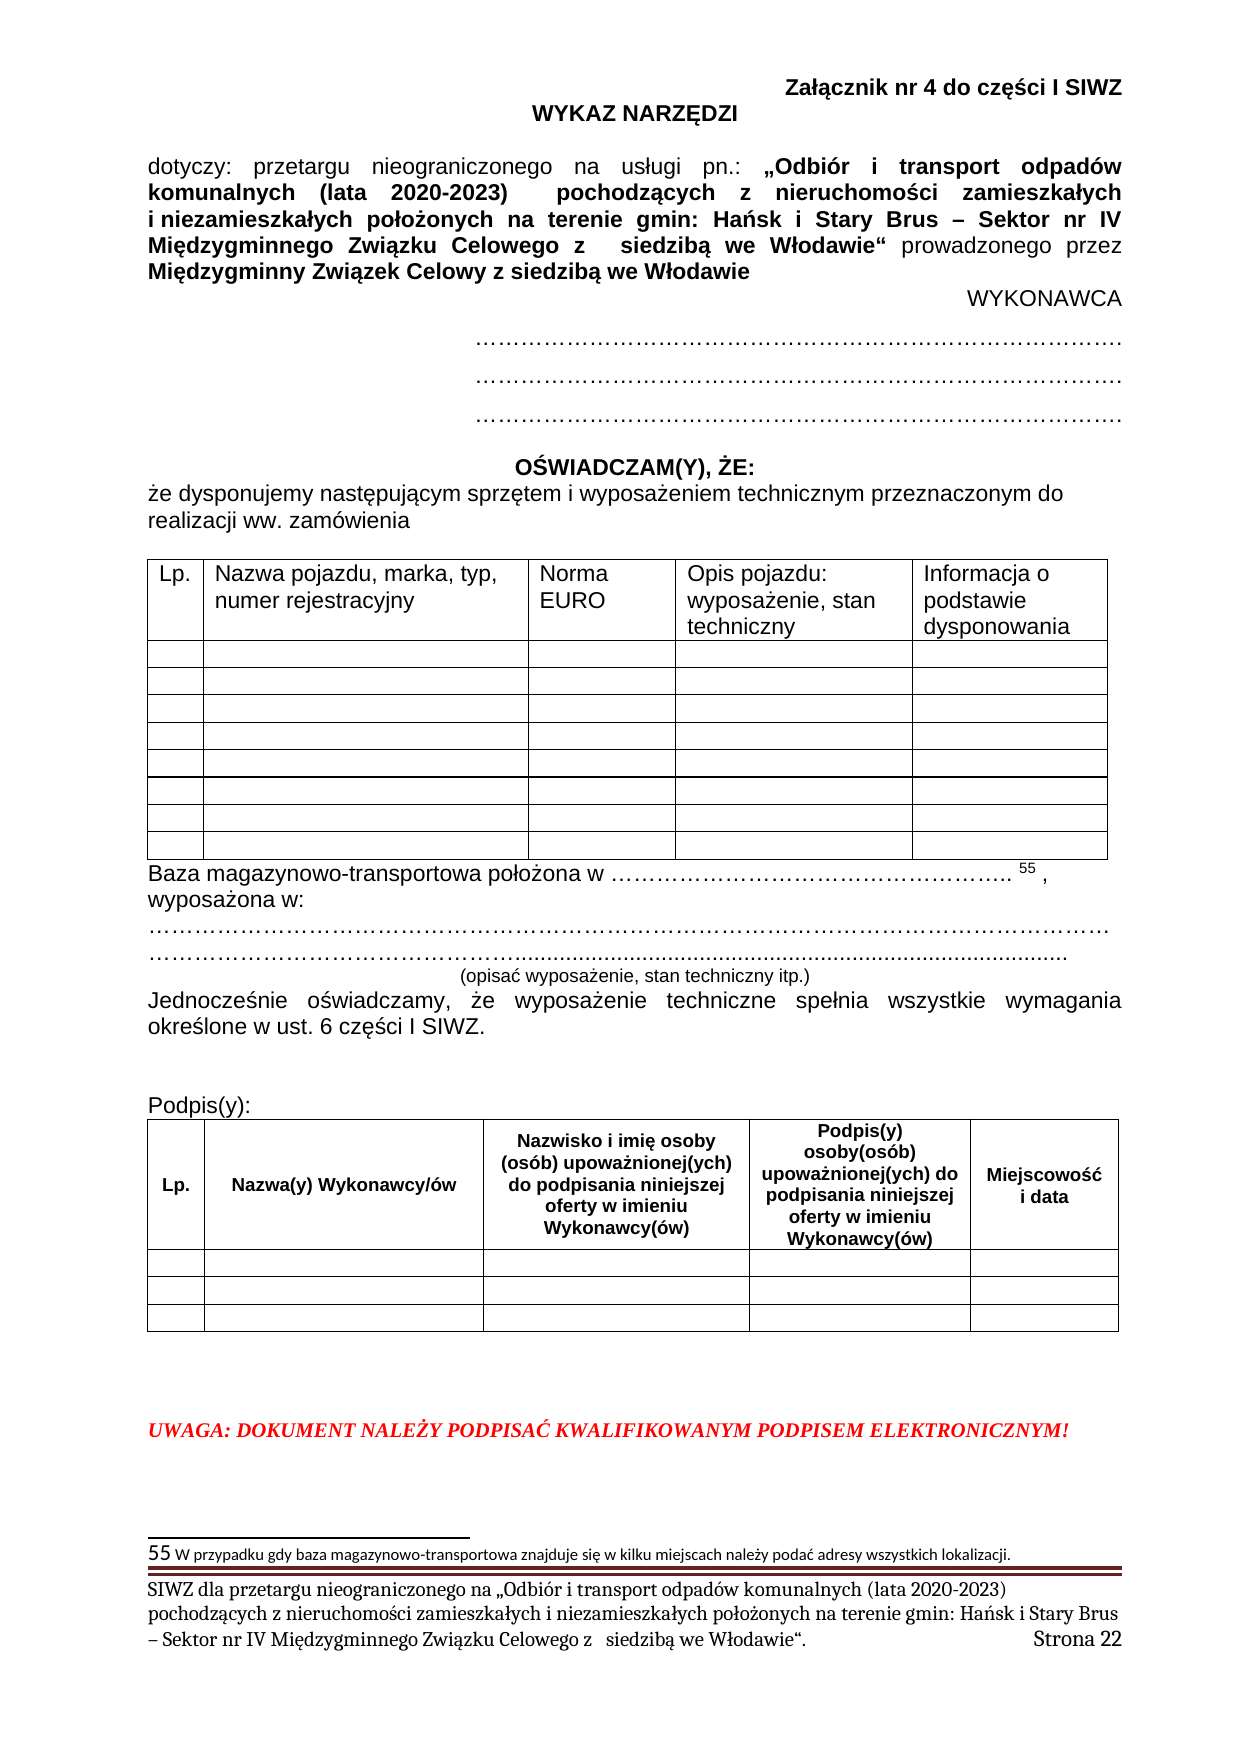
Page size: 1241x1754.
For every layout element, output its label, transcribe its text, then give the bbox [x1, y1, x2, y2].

table_cell [484, 1250, 749, 1276]
table_cell [204, 641, 528, 667]
table_cell [676, 723, 912, 749]
table_cell [529, 805, 675, 831]
table_cell [204, 668, 528, 694]
table_cell [148, 668, 203, 694]
table_header Lp. [148, 1120, 204, 1249]
table_cell [148, 832, 203, 859]
table_cell [148, 723, 203, 749]
text Baza magazynowo-transportowa położona w …………………………………………….. , wyposażona w: [148, 860, 1122, 912]
table_cell [205, 1277, 483, 1304]
table_header Opis pojazdu: wyposażenie, stan techniczny [676, 560, 912, 639]
text dotyczy: przetargu nieograniczonego na usługi pn.: „Odbiór i transport odpadów komunalnych (lata 2020-2023) pochodzących z nieruchomości zamieszkałych i niezamieszkałych położonych na terenie gmin: Hańsk i Stary Brus – Sektor nr IV Międzygminnego Związku Celowego z siedzibą we Włodawie“ prowadzonego przez Międzygminny Związek Celowy z siedzibą we Włodawie [148, 153, 1122, 285]
table_cell [204, 805, 528, 831]
table_cell [148, 641, 203, 667]
text że dysponujemy następującym sprzętem i wyposażeniem technicznym przeznaczonym do realizacji ww. zamówienia [148, 480, 1122, 533]
table_cell [913, 723, 1107, 749]
table_cell [204, 750, 528, 776]
text Jednocześnie oświadczamy, że wyposażenie techniczne spełnia wszystkie wymagania określone w ust. 6 części I SIWZ. [148, 987, 1122, 1039]
table_cell [913, 778, 1107, 804]
text UWAGA: DOKUMENT NALEŻY PODPISAĆ KWALIFIKOWANYM PODPISEM ELEKTRONICZNYM! [148, 1418, 1122, 1442]
table_cell [529, 723, 675, 749]
table_cell [529, 695, 675, 722]
text (opisać wyposażenie, stan techniczny itp.) [148, 965, 1122, 987]
table_cell [148, 695, 203, 722]
table_cell [676, 641, 912, 667]
table_cell [529, 668, 675, 694]
table_header Lp. [148, 560, 203, 639]
table_header Nazwa pojazdu, marka, typ, numer rejestracyjny [204, 560, 528, 639]
table_cell [529, 750, 675, 776]
table_cell [750, 1250, 970, 1276]
text WYKAZ NARZĘDZI [148, 100, 1122, 127]
table_header Norma EURO [529, 560, 675, 639]
table_cell [148, 1277, 204, 1304]
table_cell [204, 778, 528, 804]
table_cell [205, 1250, 483, 1276]
text Podpis(y): [148, 1092, 1122, 1118]
text W przypadku gdy baza magazynowo-transportowa znajduje się w kilku miejscach należy podać adresy wszystkich lokalizacji. [148, 1538, 1122, 1566]
table_cell [676, 832, 912, 859]
table_cell [676, 805, 912, 831]
table_header Nazwisko i imię osoby (osób) upoważnionej(ych) do podpisania niniejszej oferty w imieniu Wykonawcy(ów) [484, 1120, 749, 1249]
table_cell [971, 1277, 1118, 1304]
table_cell [750, 1305, 970, 1331]
table_cell [913, 832, 1107, 859]
table_cell [148, 1250, 204, 1276]
table_cell [529, 641, 675, 667]
table_cell [750, 1277, 970, 1304]
text WYKONAWCA [148, 285, 1122, 311]
table_cell [676, 750, 912, 776]
table_cell [913, 641, 1107, 667]
text …………………………………………………………………………. [148, 323, 1122, 350]
table_cell [204, 723, 528, 749]
table_cell [529, 832, 675, 859]
table_cell [484, 1305, 749, 1331]
table_cell [529, 778, 675, 804]
table_header Miejscowość i data [971, 1120, 1118, 1249]
table_cell [204, 832, 528, 859]
table_cell [913, 695, 1107, 722]
table_header Podpis(y) osoby(osób) upoważnionej(ych) do podpisania niniejszej oferty w imieniu Wykonawcy(ów) [750, 1120, 970, 1249]
table_cell [148, 805, 203, 831]
table_cell [205, 1305, 483, 1331]
text …………………………………………………………………………. [148, 401, 1122, 428]
table_cell [148, 750, 203, 776]
table_header Nazwa(y) Wykonawcy/ów [205, 1120, 483, 1249]
text Załącznik nr 4 do części I SIWZ [148, 74, 1122, 100]
text …………………………………………………………………………………………………………………………………………………………....................................................................................... [148, 912, 1122, 965]
table_cell [148, 1305, 204, 1331]
table_header Informacja o podstawie dysponowania [913, 560, 1107, 639]
table_cell [484, 1277, 749, 1304]
table_cell [148, 778, 203, 804]
text OŚWIADCZAM(Y), ŻE: [148, 454, 1122, 480]
table_cell [676, 695, 912, 722]
table_cell [971, 1250, 1118, 1276]
table_cell [913, 668, 1107, 694]
table_cell [971, 1305, 1118, 1331]
text …………………………………………………………………………. [148, 362, 1122, 389]
table_cell [204, 695, 528, 722]
table_cell [676, 778, 912, 804]
table_cell [913, 805, 1107, 831]
table_cell [913, 750, 1107, 776]
table_cell [676, 668, 912, 694]
